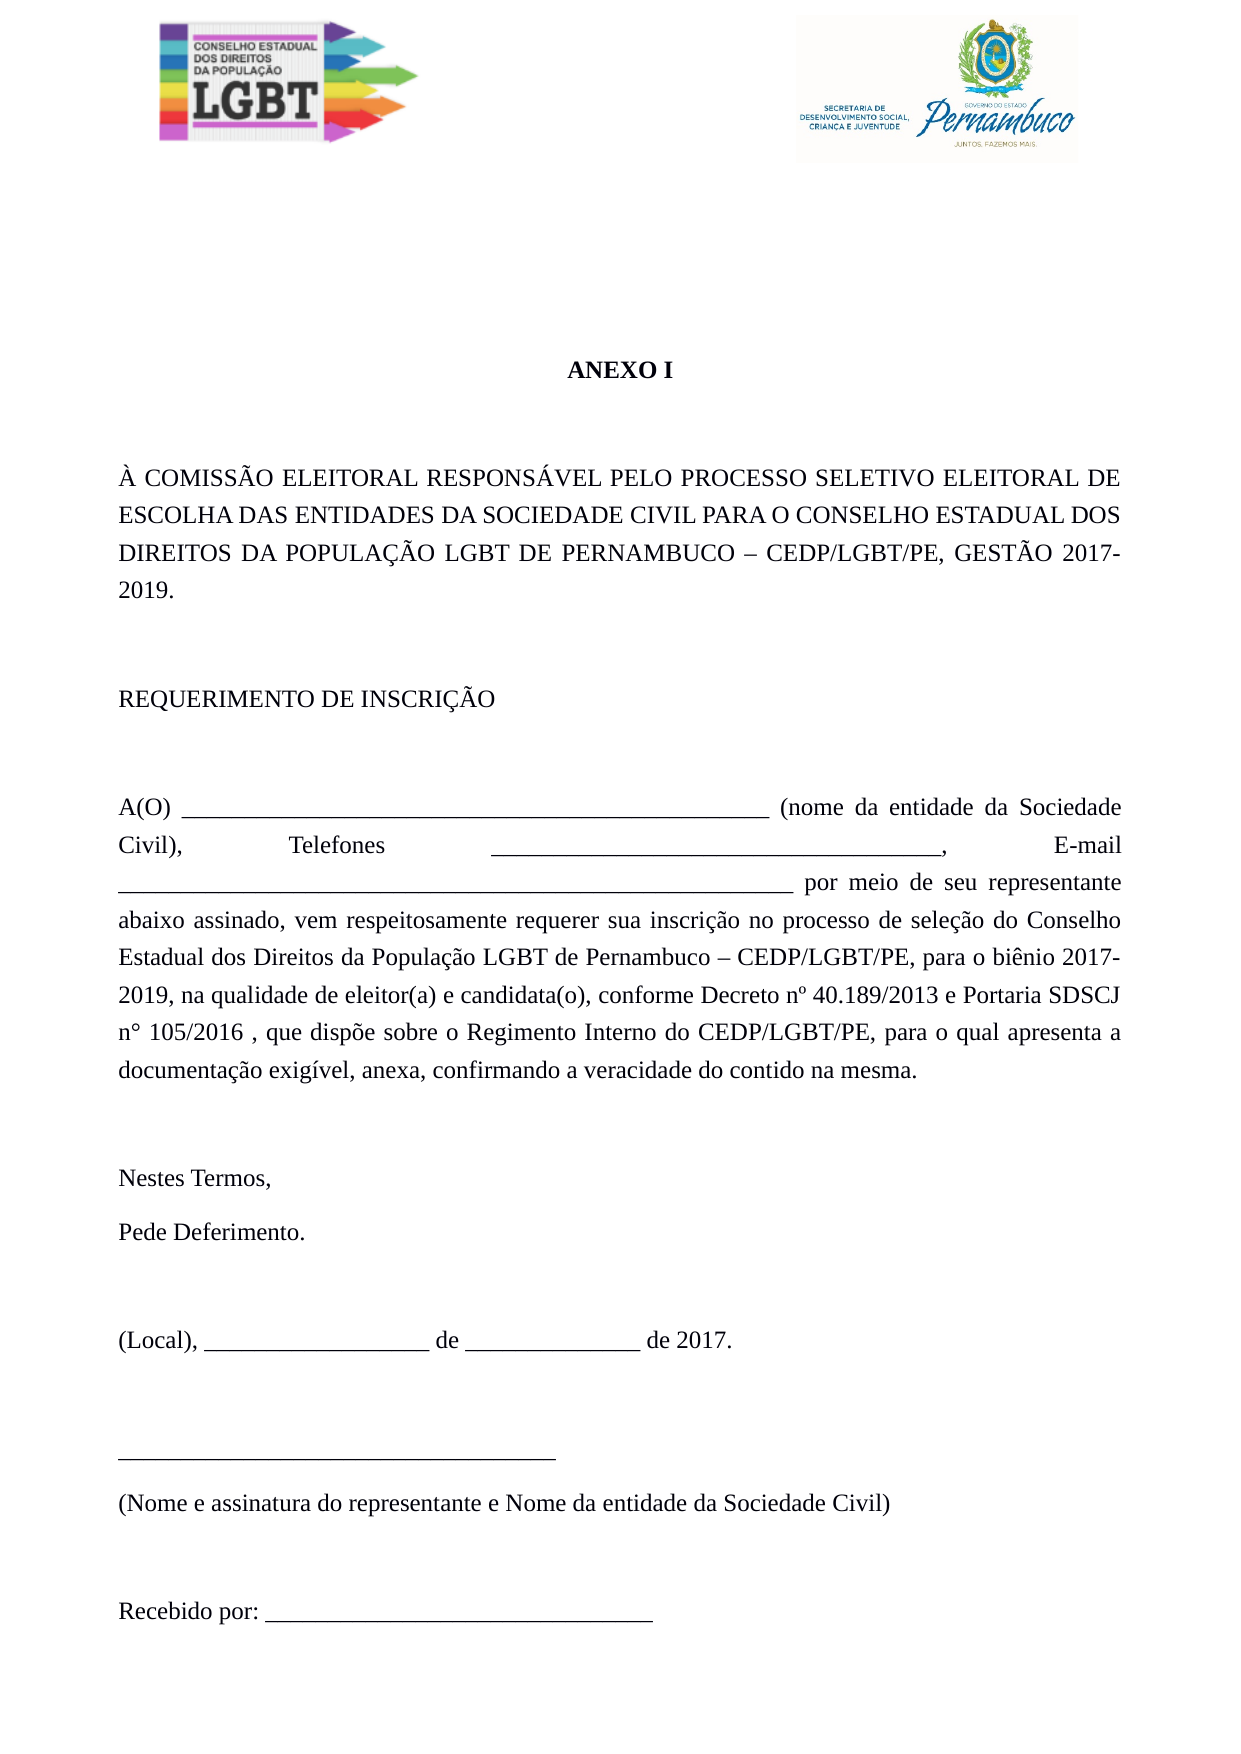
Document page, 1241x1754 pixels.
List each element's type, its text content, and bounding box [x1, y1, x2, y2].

text ___________________________________ [118, 1427, 1122, 1465]
text À COMISSÃO ELEITORAL RESPONSÁVEL PELO PROCESSO SELETIVO ELEITORAL DE ESCOLHA DAS ENTIDADES DA SOCIEDADE CIVIL PARA O CONSELHO ESTADUAL DOS DIREITOS DA POPULAÇÃO LGBT DE PERNAMBUCO – CEDP/LGBT/PE, GESTÃO 2017-2019. [118, 456, 1122, 606]
text REQUERIMENTO DE INSCRIÇÃO [118, 677, 1122, 715]
text ANEXO I [118, 348, 1122, 386]
text Recebido por: _______________________________ [118, 1590, 1122, 1627]
text (Nome e assinatura do representante e Nome da entidade da Sociedade Civil) [118, 1481, 1122, 1519]
text (Local), __________________ de ______________ de 2017. [118, 1319, 1122, 1356]
text A(O) _______________________________________________ (nome da entidade da Sociedade Civil), Telefones ____________________________________, E-mail ______________________________________________________ por meio de seu representante abaixo assinado, vem respeitosamente requerer sua inscrição no processo de seleção do Conselho Estadual dos Direitos da População LGBT de Pernambuco – CEDP/LGBT/PE, para o biênio 2017-2019, na qualidade de eleitor(a) e candidata(o), conforme Decreto nº 40.189/2013 e Portaria SDSCJ n° 105/2016 , que dispõe sobre o Regimento Interno do CEDP/LGBT/PE, para o qual apresenta a documentação exigível, anexa, confirmando a veracidade do contido na mesma. [118, 786, 1122, 1086]
text Nestes Termos, [118, 1156, 1122, 1194]
text Pede Deferimento. [118, 1211, 1122, 1248]
